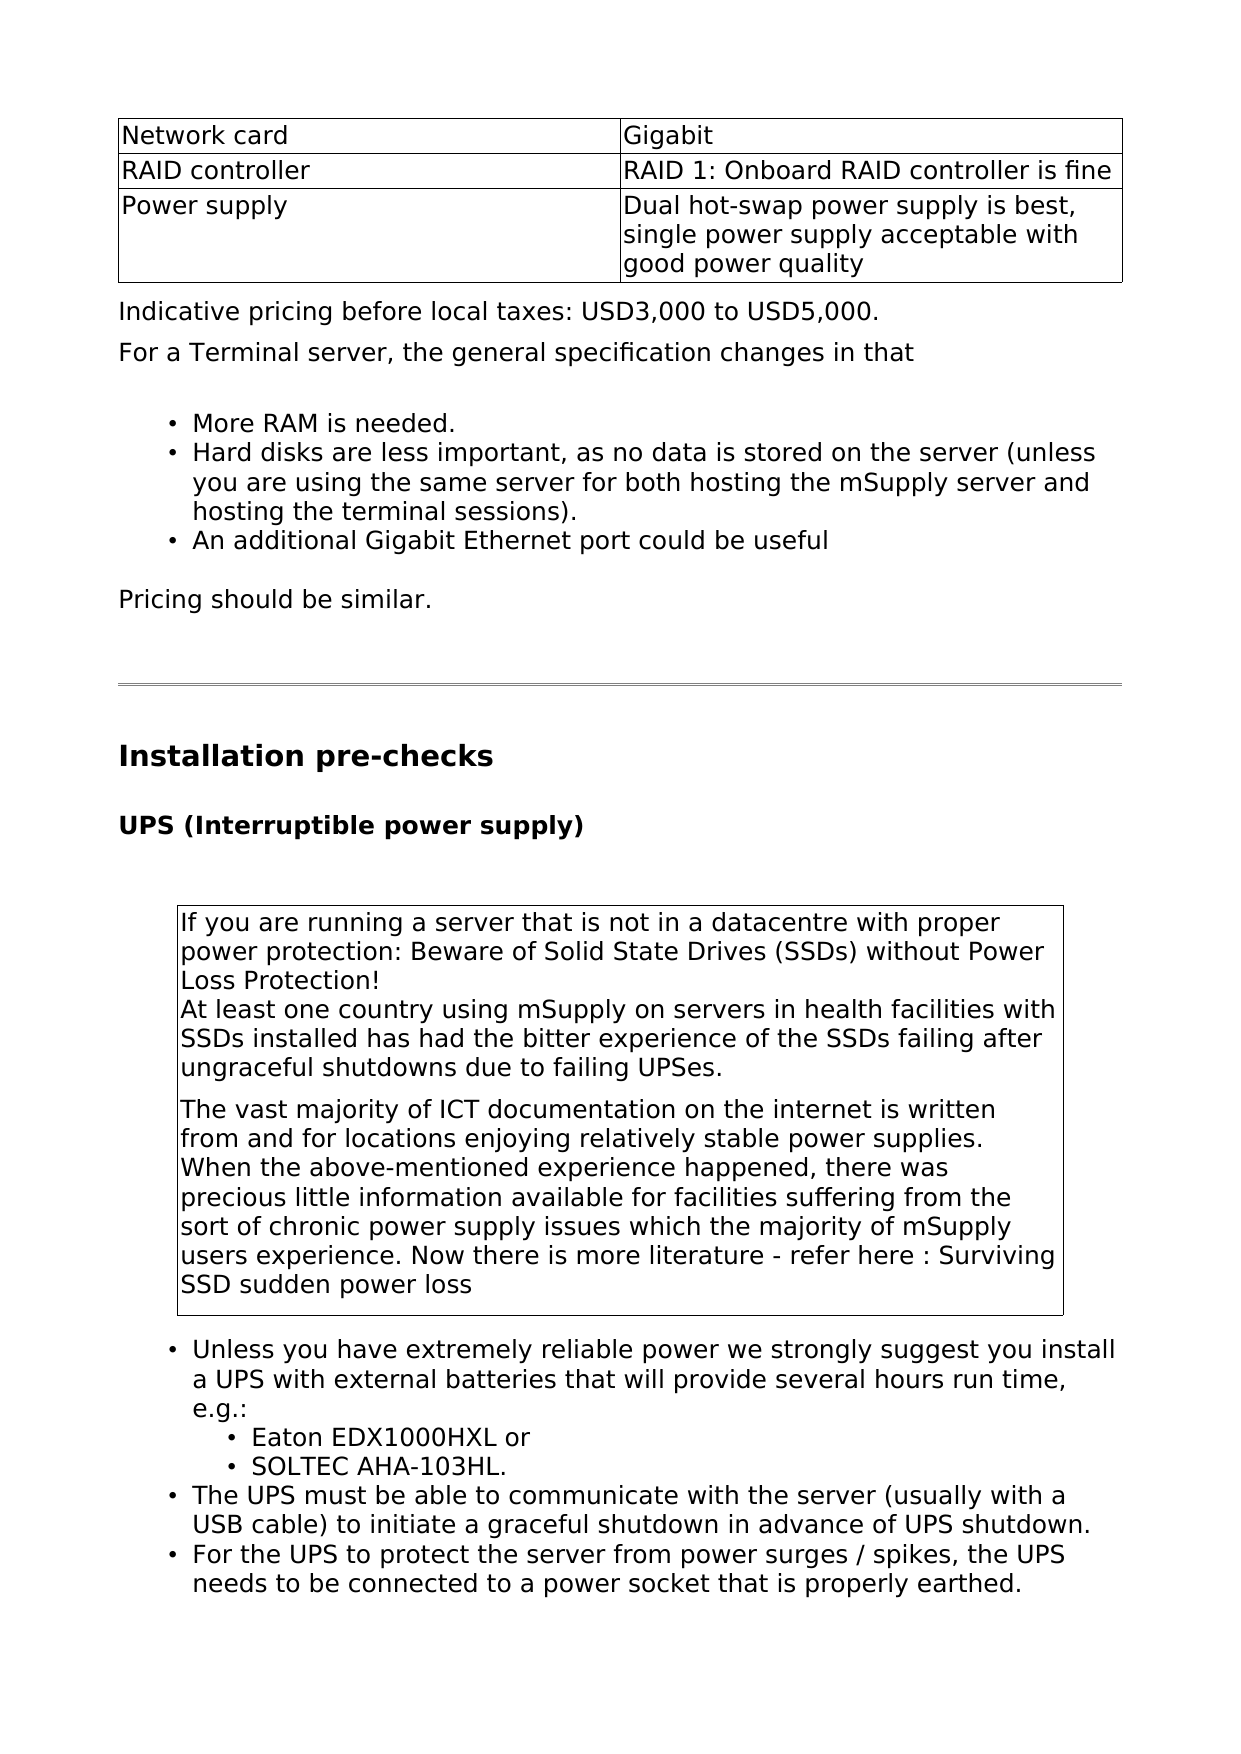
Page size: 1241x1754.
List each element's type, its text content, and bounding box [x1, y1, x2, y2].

table_cell RAID 1: Onboard RAID controller is fine [621, 154, 1122, 188]
table_cell Gigabit [621, 119, 1122, 153]
table_cell Network card [119, 119, 620, 153]
list SOLTEC AHA-103HL. [236, 1452, 1122, 1481]
list The UPS must be able to communicate with the server (usually with a USB cable) to initiate a graceful shutdown in advance of UPS shutdown. [177, 1481, 1122, 1540]
list Hard disks are less important, as no data is stored on the server (unless you are using the same server for both hosting the mSupply server and hosting the terminal sessions). [177, 439, 1122, 526]
list More RAM is needed. [177, 409, 1122, 439]
text Pricing should be similar. [118, 585, 1122, 614]
subtitle Installation pre-checks [118, 739, 1122, 773]
text Indicative pricing before local taxes: USD3,000 to USD5,000. [118, 297, 1122, 326]
text For a Terminal server, the general specification changes in that [118, 338, 1122, 367]
table_cell Dual hot-swap power supply is best, single power supply acceptable with good power quality [621, 189, 1122, 282]
table_cell Power supply [119, 189, 620, 282]
table_cell RAID controller [119, 154, 620, 188]
table_header If you are running a server that is not in a datacentre with proper power protection: Beware of Solid State Drives (SSDs) without Power Loss Protection! At least one country using mSupply on servers in health facilities with SSDs installed has had the bitter experience of the SSDs failing after ungraceful shutdowns due to failing UPSes. The vast majority of ICT documentation on the internet is written from and for locations enjoying relatively stable power supplies. When the above-mentioned experience happened, there was precious little information available for facilities suffering from the sort of chronic power supply issues which the majority of mSupply users experience. Now there is more literature - refer here : Surviving SSD sudden power loss [178, 906, 1063, 1315]
list Unless you have extremely reliable power we strongly suggest you install a UPS with external batteries that will provide several hours run time, e.g.: [177, 882, 1122, 1423]
subtitle UPS (Interruptible power supply) [118, 811, 1122, 840]
list Eaton EDX1000HXL or [236, 1423, 1122, 1452]
list For the UPS to protect the server from power surges / spikes, the UPS needs to be connected to a power socket that is properly earthed. [177, 1540, 1122, 1598]
list An additional Gigabit Ethernet port could be useful [177, 526, 1122, 555]
